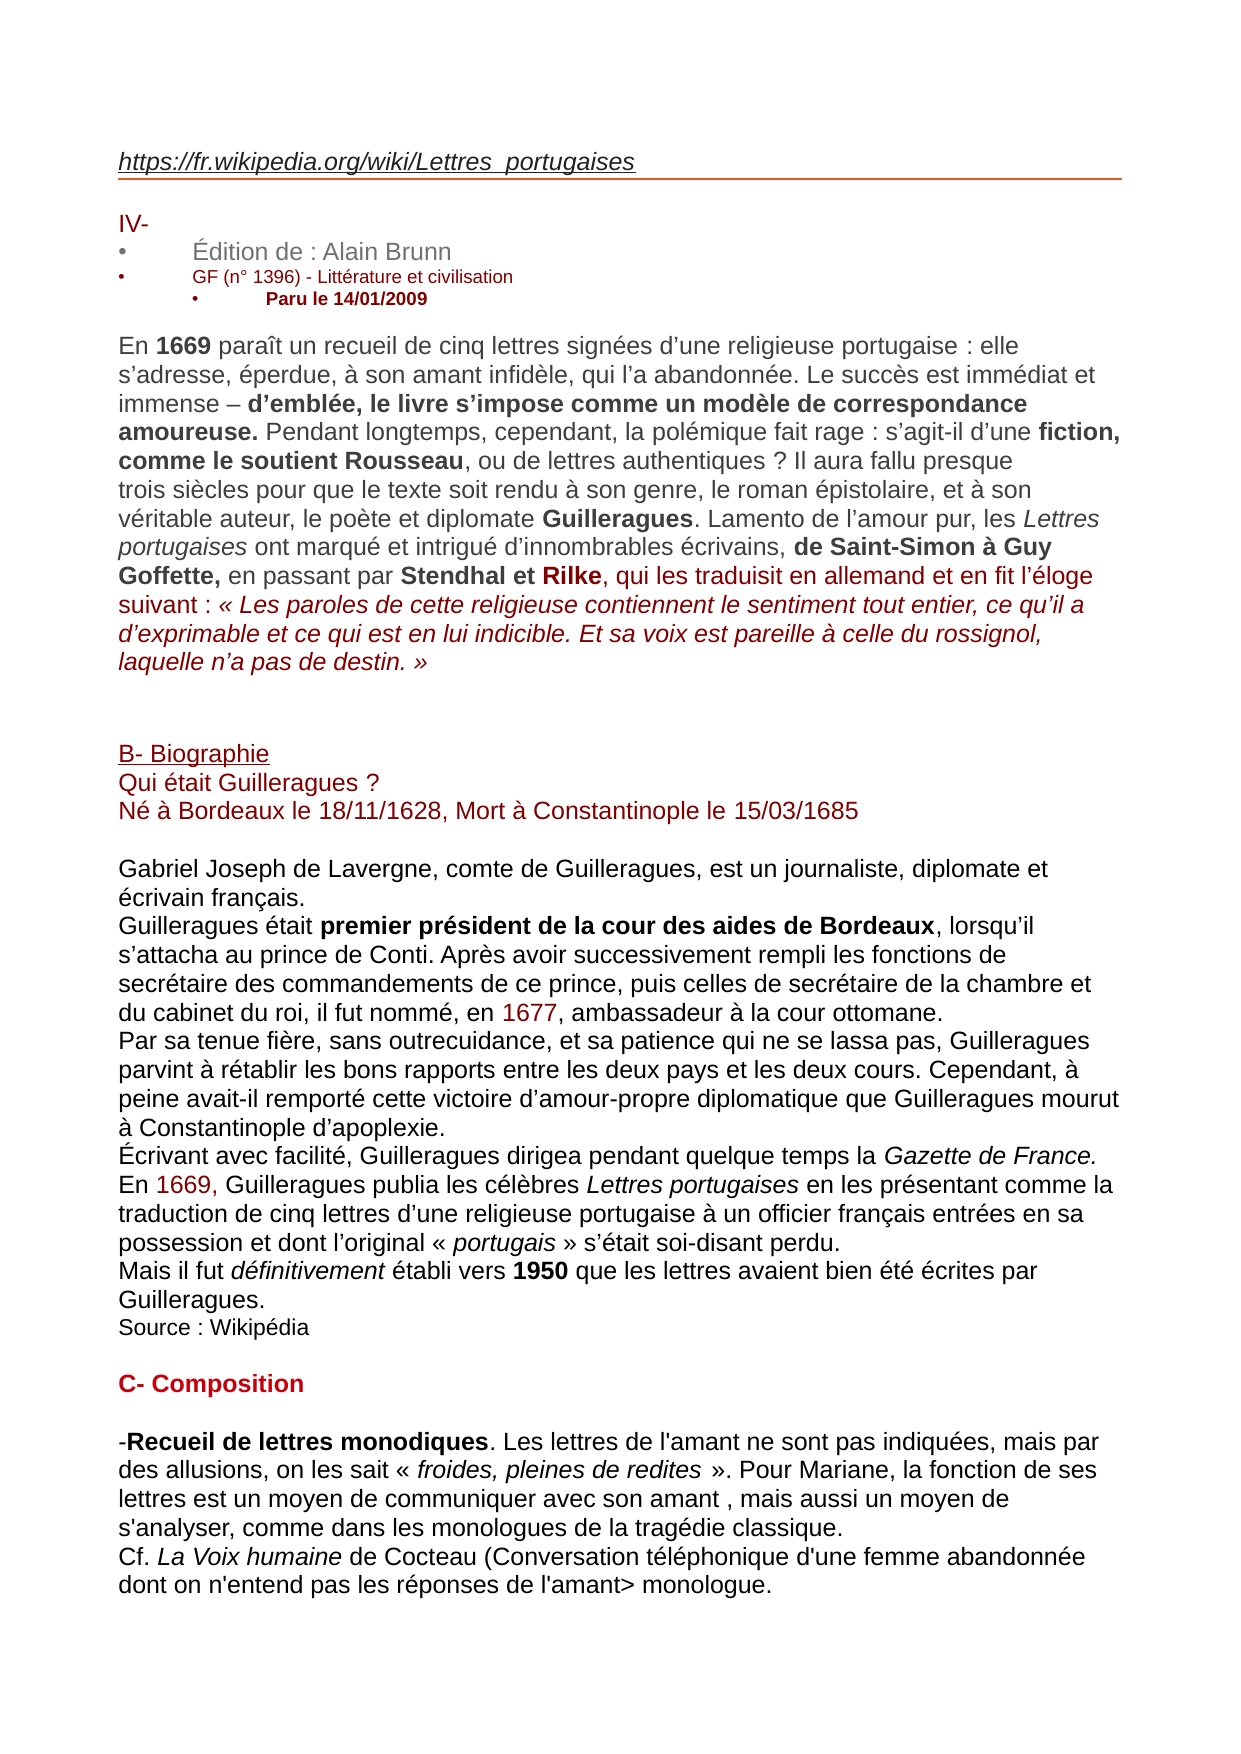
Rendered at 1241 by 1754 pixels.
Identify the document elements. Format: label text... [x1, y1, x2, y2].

text https://fr.wikipedia.org/wiki/Lettres_portugaises [118, 147, 1122, 178]
text Qui était Guilleragues ? Né à Bordeaux le 18/11/1628, Mort à Constantinople le 15/03/1685 Gabriel Joseph de Lavergne, comte de Guilleragues, est un journaliste, diplomate et écrivain français. Guilleragues était premier président de la cour des aides de Bordeaux, lorsqu’il s’attacha au prince de Conti. Après avoir successivement rempli les fonctions de secrétaire des commandements de ce prince, puis celles de secrétaire de la chambre et du cabinet du roi, il fut nommé, en 1677, ambassadeur à la cour ottomane. Par sa tenue fière, sans outrecuidance, et sa patience qui ne se lassa pas, Guilleragues parvint à rétablir les bons rapports entre les deux pays et les deux cours. Cependant, à peine avait-il remporté cette victoire d’amour-propre diplomatique que Guilleragues mourut à Constantinople d’apoplexie. Écrivant avec facilité, Guilleragues dirigea pendant quelque temps la Gazette de France. En 1669, Guilleragues publia les célèbres Lettres portugaises en les présentant comme la traduction de cinq lettres d’une religieuse portugaise à un officier français entrées en sa possession et dont l’original « portugais » s’était soi-disant perdu. Mais il fut définitivement établi vers 1950 que les lettres avaient bien été écrites par Guilleragues. [118, 768, 1122, 1314]
list Paru le 14/01/2009 [192, 288, 1122, 309]
text Source : Wikipédia [118, 1314, 1122, 1340]
list Édition de : Alain Brunn [118, 237, 1122, 266]
text C- Composition [118, 1369, 1110, 1398]
text Cf. La Voix humaine de Cocteau (Conversation téléphonique d'une femme abandonnée dont on n'entend pas les réponses de l'amant> monologue. [118, 1541, 1110, 1599]
text B- Biographie [118, 739, 1122, 768]
text En 1669 paraît un recueil de cinq lettres signées d’une religieuse portugaise : elle s’adresse, éperdue, à son amant infidèle, qui l’a abandonnée. Le succès est immédiat et immense – d’emblée, le livre s’impose comme un modèle de correspondance amoureuse. Pendant longtemps, cependant, la polémique fait rage : s’agit-il d’une fiction, comme le soutient Rousseau, ou de lettres authentiques ? Il aura fallu presque trois siècles pour que le texte soit rendu à son genre, le roman épistolaire, et à son véritable auteur, le poète et diplomate Guilleragues. Lamento de l’amour pur, les Lettres portugaises ont marqué et intrigué d’innombrables écrivains, de Saint-Simon à Guy Goffette, en passant par Stendhal et Rilke, qui les traduisit en allemand et en fit l’éloge suivant : « Les paroles de cette religieuse contiennent le sentiment tout entier, ce qu’il a d’exprimable et ce qui est en lui indicible. Et sa voix est pareille à celle du rossignol, laquelle n’a pas de destin. » [118, 331, 1122, 676]
list GF (n° 1396) - Littérature et civilisation [118, 266, 1122, 288]
text IV- [118, 208, 1122, 237]
text -Recueil de lettres monodiques. Les lettres de l'amant ne sont pas indiquées, mais par des allusions, on les sait « froides, pleines de redites ». Pour Mariane, la fonction de ses lettres est un moyen de communiquer avec son amant , mais aussi un moyen de s'analyser, comme dans les monologues de la tragédie classique. [118, 1426, 1110, 1541]
